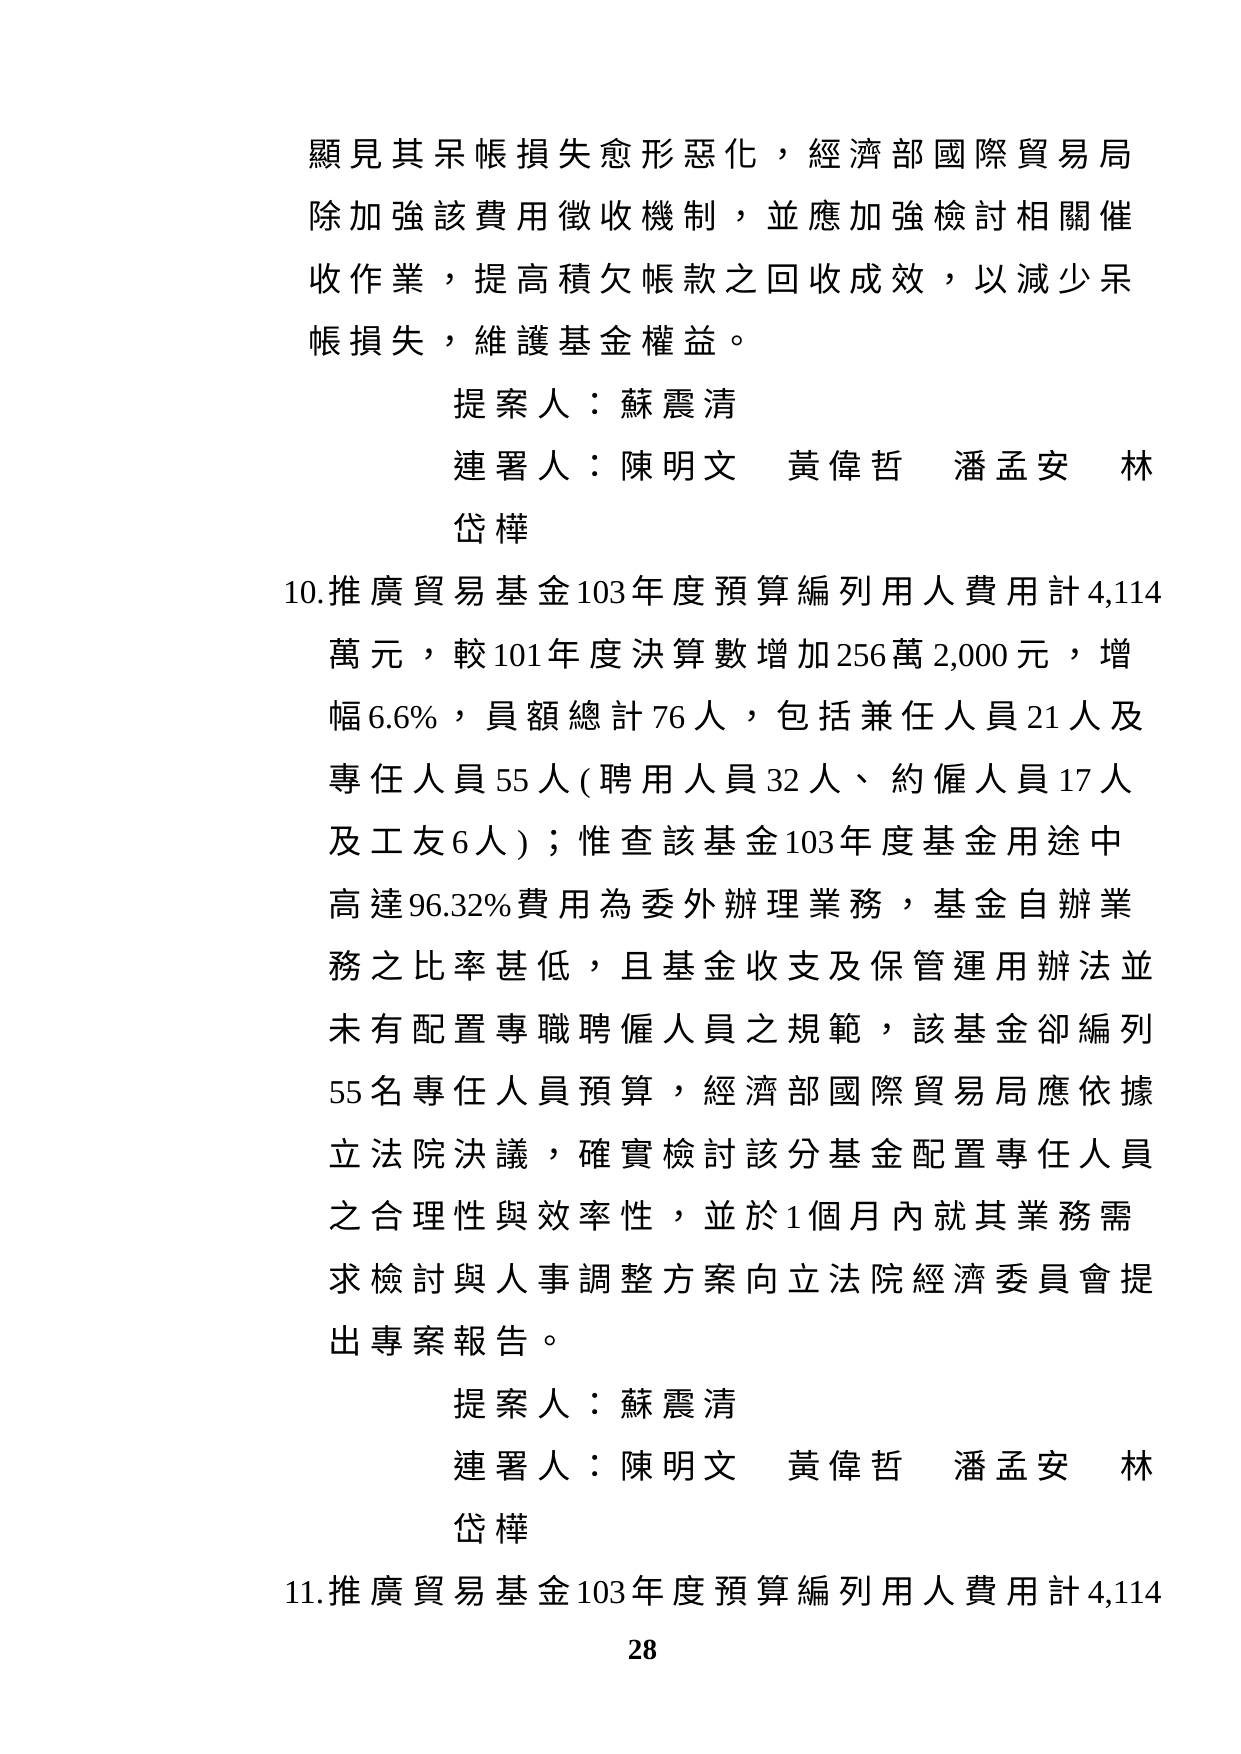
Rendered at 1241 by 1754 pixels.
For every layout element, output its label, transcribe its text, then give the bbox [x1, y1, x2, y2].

text 提案人：蘇震清 [443, 360, 1158, 423]
text 10.推廣貿易基金103年度預算編列用人費用計4,114萬元，較101年度決算數增加256萬2,000元，增幅6.6%，員額總計76人，包括兼任人員21人及專任人員55人(聘用人員32人、約僱人員17人及工友6人)；惟查該基金103年度基金用途中高達96.32%費用為委外辦理業務，基金自辦業務之比率甚低，且基金收支及保管運用辦法並未有配置專職聘僱人員之規範，該基金卻編列55名專任人員預算，經濟部國際貿易局應依據立法院決議，確實檢討該分基金配置專任人員之合理性與效率性，並於1個月內就其業務需求檢討與人事調整方案向立法院經濟委員會提出專案報告。 [277, 548, 1164, 1360]
text 11.推廣貿易基金103年度預算編列用人費用計4,114萬元，較101年度決算數增加256萬2,000元(增幅6.6%)，員額總計76人，包括兼任人員21人(管理會委員)及專任人員55人(聘用人員32人、約僱人員17人及工友6人)。惟按推廣貿易基金收支保管及運用辦法第9條規定，並未有配置專職聘僱人員之相關規範。此外，立法院於審議100年度中央政府總預算案附屬單位預算營業及非營業部分案審查總報告，對於經濟部主管部分做有通案決議：「現行部分非營業基金收支保管及運用辦法中有關聘僱人員之規定，實應回歸編制內職員辦理。行政院應責成相關單位檢討各基金人員聘用情形，並自101年度起，各機關辦理非營業特種基金業務若確有聘用人員之需，應依中央行政機關組織基準法、聘用人員聘用條例等相關規定辦理，不得再以收支保管及運用辦法作為非營業特種基金聘僱人員之依據。」爰此，經濟部國際貿易局應衡酌基金自辦業務需求，依前揭決議確實檢討推廣貿易基金配置55名專任人員之合理性與效率性，於1個月內向立法院經濟委員會提出檢討報告。 [277, 1548, 1164, 1610]
text 9.有鑑於97年度至102年截至8月底止，廠商積欠推廣貿易服務費情形愈趨嚴重，截至102年8月底止，累積欠繳推廣貿易服務費餘額高達8,738萬3,000元，且各年度轉銷呆帳金額逐年提高，由98年度81萬2,000元增至101年度1,496萬2,000元，顯見其呆帳損失愈形惡化，經濟部國際貿易局除加強該費用徵收機制，並應加強檢討相關催收作業，提高積欠帳款之回收成效，以減少呆帳損失，維護基金權益。 [277, 110, 1164, 360]
text 連署人：陳明文 黃偉哲 潘孟安 林岱樺 [443, 1423, 1158, 1548]
text 提案人：蘇震清 [443, 1360, 1158, 1423]
text 連署人：陳明文 黃偉哲 潘孟安 林岱樺 [443, 423, 1158, 548]
